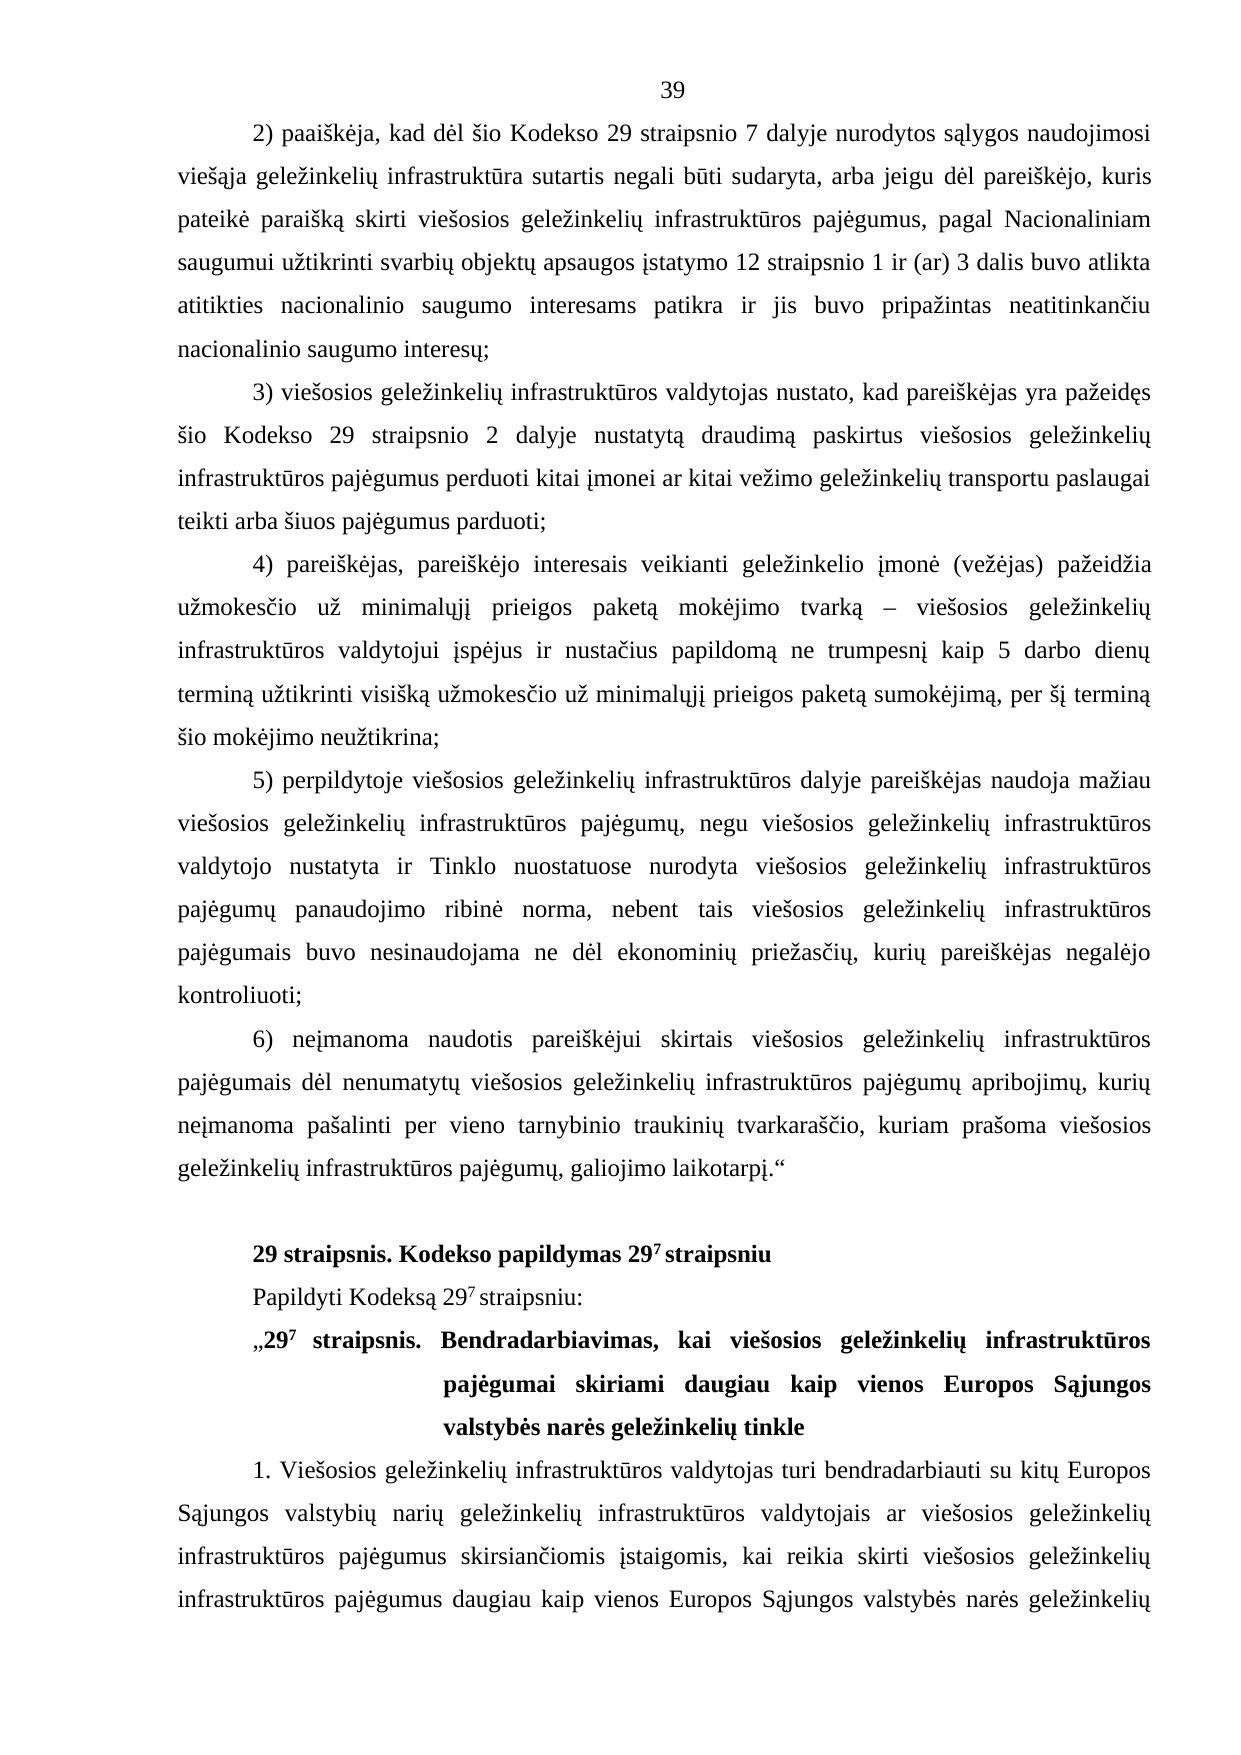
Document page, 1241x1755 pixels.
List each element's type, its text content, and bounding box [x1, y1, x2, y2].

text „297 straipsnis. Bendradarbiavimas, kai viešosios geležinkelių infrastruktūros pajėgumai skiriami daugiau kaip vienos Europos Sąjungos valstybės narės geležinkelių tinkle [252, 1326, 1152, 1441]
text 29 straipsnis. Kodekso papildymas 297 straipsniu [177, 1239, 1152, 1268]
text 2) paaiškėja, kad dėl šio Kodekso 29 straipsnio 7 dalyje nurodytos sąlygos naudojimosi viešąja geležinkelių infrastruktūra sutartis negali būti sudaryta, arba jeigu dėl pareiškėjo, kuris pateikė paraišką skirti viešosios geležinkelių infrastruktūros pajėgumus, pagal Nacionaliniam saugumui užtikrinti svarbių objektų apsaugos įstatymo 12 straipsnio 1 ir (ar) 3 dalis buvo atlikta atitikties nacionalinio saugumo interesams patikra ir jis buvo pripažintas neatitinkančiu nacionalinio saugumo interesų; [177, 118, 1152, 362]
text 5) perpildytoje viešosios geležinkelių infrastruktūros dalyje pareiškėjas naudoja mažiau viešosios geležinkelių infrastruktūros pajėgumų, negu viešosios geležinkelių infrastruktūros valdytojo nustatyta ir Tinklo nuostatuose nurodyta viešosios geležinkelių infrastruktūros pajėgumų panaudojimo ribinė norma, nebent tais viešosios geležinkelių infrastruktūros pajėgumais buvo nesinaudojama ne dėl ekonominių priežasčių, kurių pareiškėjas negalėjo kontroliuoti; [177, 765, 1152, 1009]
text 1. Viešosios geležinkelių infrastruktūros valdytojas turi bendradarbiauti su kitų Europos Sąjungos valstybių narių geležinkelių infrastruktūros valdytojais ar viešosios geležinkelių infrastruktūros pajėgumus skirsiančiomis įstaigomis, kai reikia skirti viešosios geležinkelių infrastruktūros pajėgumus daugiau kaip vienos Europos Sąjungos valstybės narės geležinkelių [177, 1455, 1152, 1613]
text 6) neįmanoma naudotis pareiškėjui skirtais viešosios geležinkelių infrastruktūros pajėgumais dėl nenumatytų viešosios geležinkelių infrastruktūros pajėgumų apribojimų, kurių neįmanoma pašalinti per vieno tarnybinio traukinių tvarkaraščio, kuriam prašoma viešosios geležinkelių infrastruktūros pajėgumų, galiojimo laikotarpį.“ [177, 1024, 1152, 1182]
text Papildyti Kodeksą 297 straipsniu: [177, 1282, 1152, 1311]
text 3) viešosios geležinkelių infrastruktūros valdytojas nustato, kad pareiškėjas yra pažeidęs šio Kodekso 29 straipsnio 2 dalyje nustatytą draudimą paskirtus viešosios geležinkelių infrastruktūros pajėgumus perduoti kitai įmonei ar kitai vežimo geležinkelių transportu paslaugai teikti arba šiuos pajėgumus parduoti; [177, 377, 1152, 535]
text 4) pareiškėjas, pareiškėjo interesais veikianti geležinkelio įmonė (vežėjas) pažeidžia užmokesčio už minimalųjį prieigos paketą mokėjimo tvarką – viešosios geležinkelių infrastruktūros valdytojui įspėjus ir nustačius papildomą ne trumpesnį kaip 5 darbo dienų terminą užtikrinti visišką užmokesčio už minimalųjį prieigos paketą sumokėjimą, per šį terminą šio mokėjimo neužtikrina; [177, 549, 1152, 751]
